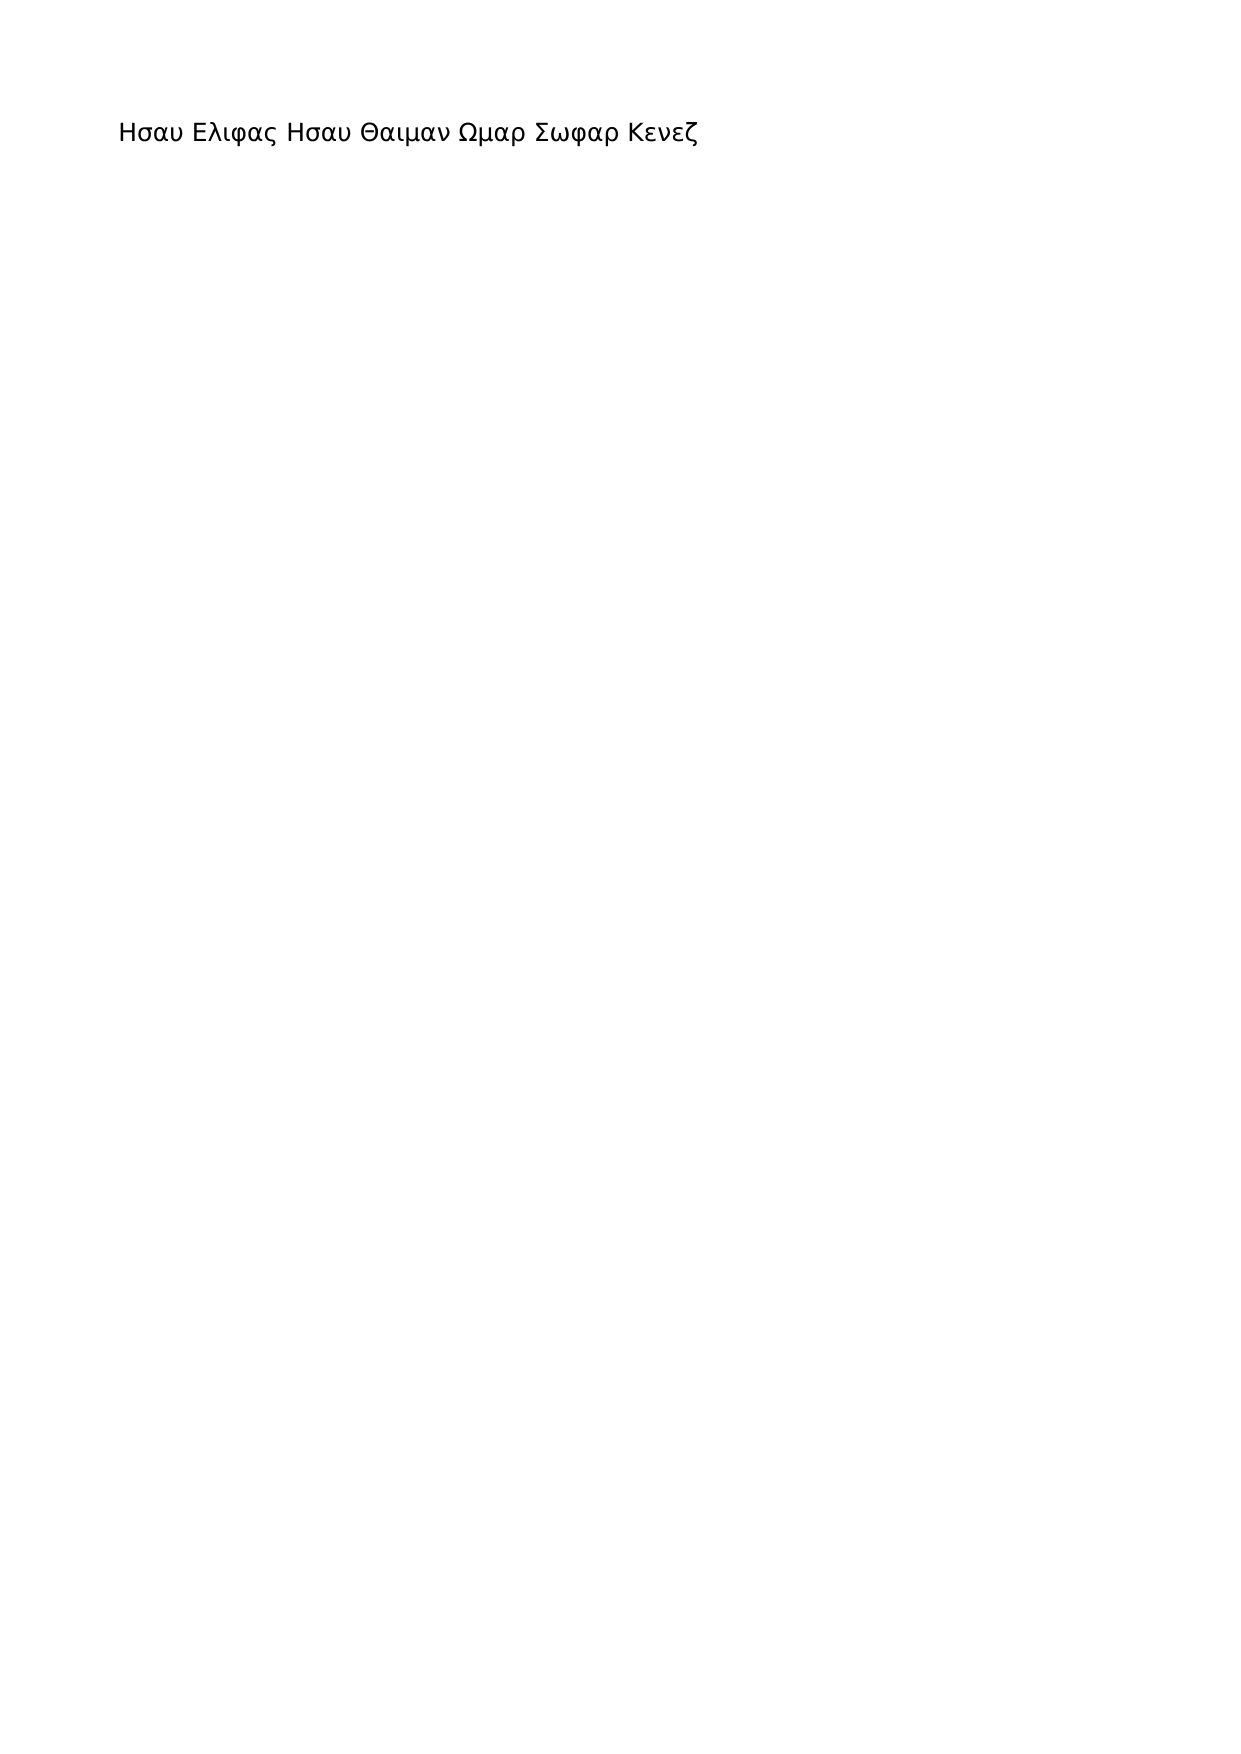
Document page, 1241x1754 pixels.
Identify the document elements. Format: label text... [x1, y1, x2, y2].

text Ησαυ Ελιφας Ησαυ Θαιμαν Ωμαρ Σωφαρ Κενεζ [118, 118, 1122, 147]
